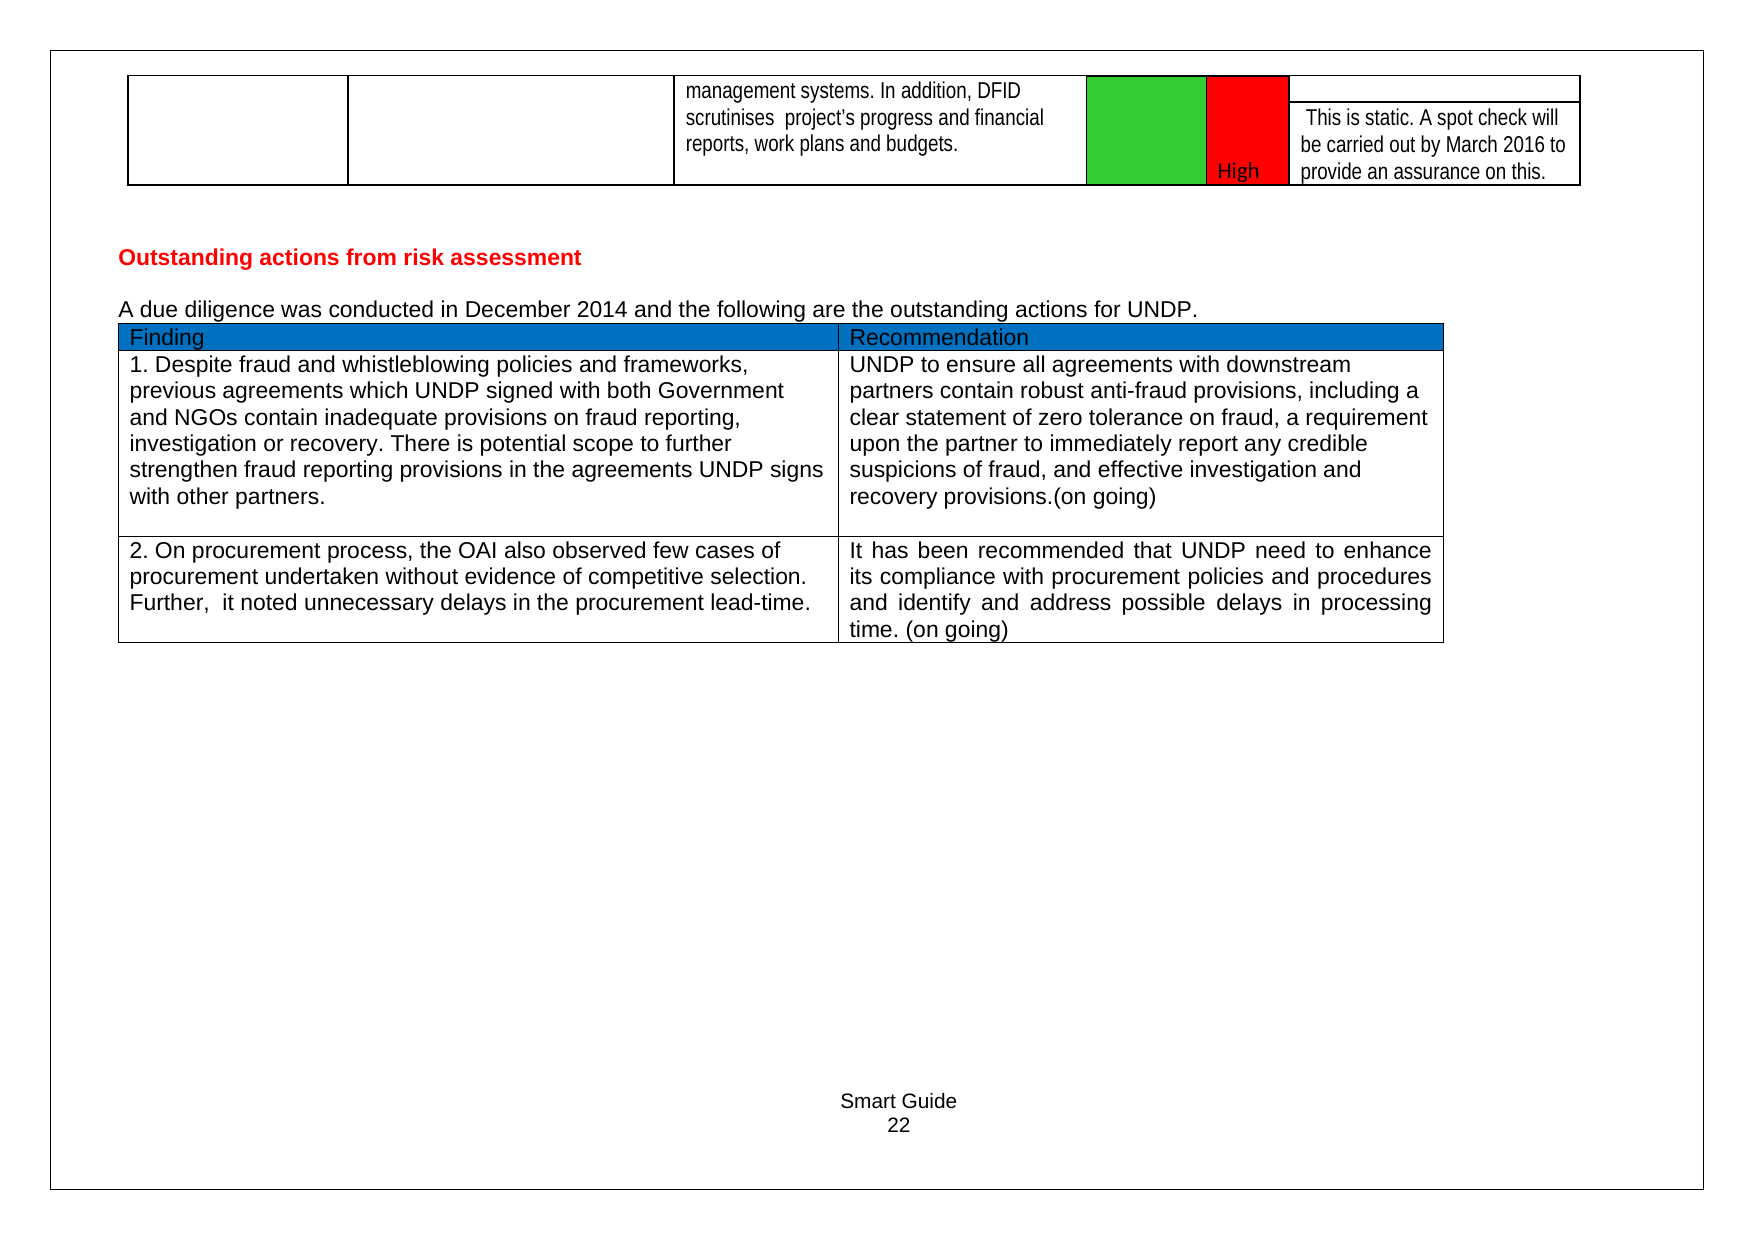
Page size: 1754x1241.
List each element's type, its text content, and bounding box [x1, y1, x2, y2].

table_cell [349, 76, 673, 184]
table_cell 1. Despite fraud and whistleblowing policies and frameworks, previous agreements which UNDP signed with both Government and NGOs contain inadequate provisions on fraud reporting, investigation or recovery. There is potential scope to further strengthen fraud reporting provisions in the agreements UNDP signs with other partners. [119, 351, 838, 536]
text A due diligence was conducted in December 2014 and the following are the outstanding actions for UNDP. [118, 296, 1679, 323]
table_header Recommendation [839, 324, 1443, 350]
table_cell High [1207, 77, 1288, 184]
text Outstanding actions from risk assessment [118, 243, 1679, 270]
table_cell This is static. A spot check will be carried out by March 2016 to provide an assurance on this. [1290, 103, 1579, 184]
table_cell 2. On procurement process, the OAI also observed few cases of procurement undertaken without evidence of competitive selection. Further, it noted unnecessary delays in the procurement lead-time. [119, 537, 838, 642]
table_header Finding [119, 324, 838, 350]
table_cell [1290, 76, 1579, 101]
table_cell [1087, 77, 1206, 184]
table_cell management systems. In addition, DFID scrutinises project’s progress and financial reports, work plans and budgets. [675, 76, 1086, 184]
table_cell UNDP to ensure all agreements with downstream partners contain robust anti-fraud provisions, including a clear statement of zero tolerance on fraud, a requirement upon the partner to immediately report any credible suspicions of fraud, and effective investigation and recovery provisions.(on going) [839, 351, 1443, 536]
table_cell It has been recommended that UNDP need to enhance its compliance with procurement policies and procedures and identify and address possible delays in processing time. (on going) [839, 537, 1443, 642]
table_cell [129, 76, 347, 184]
